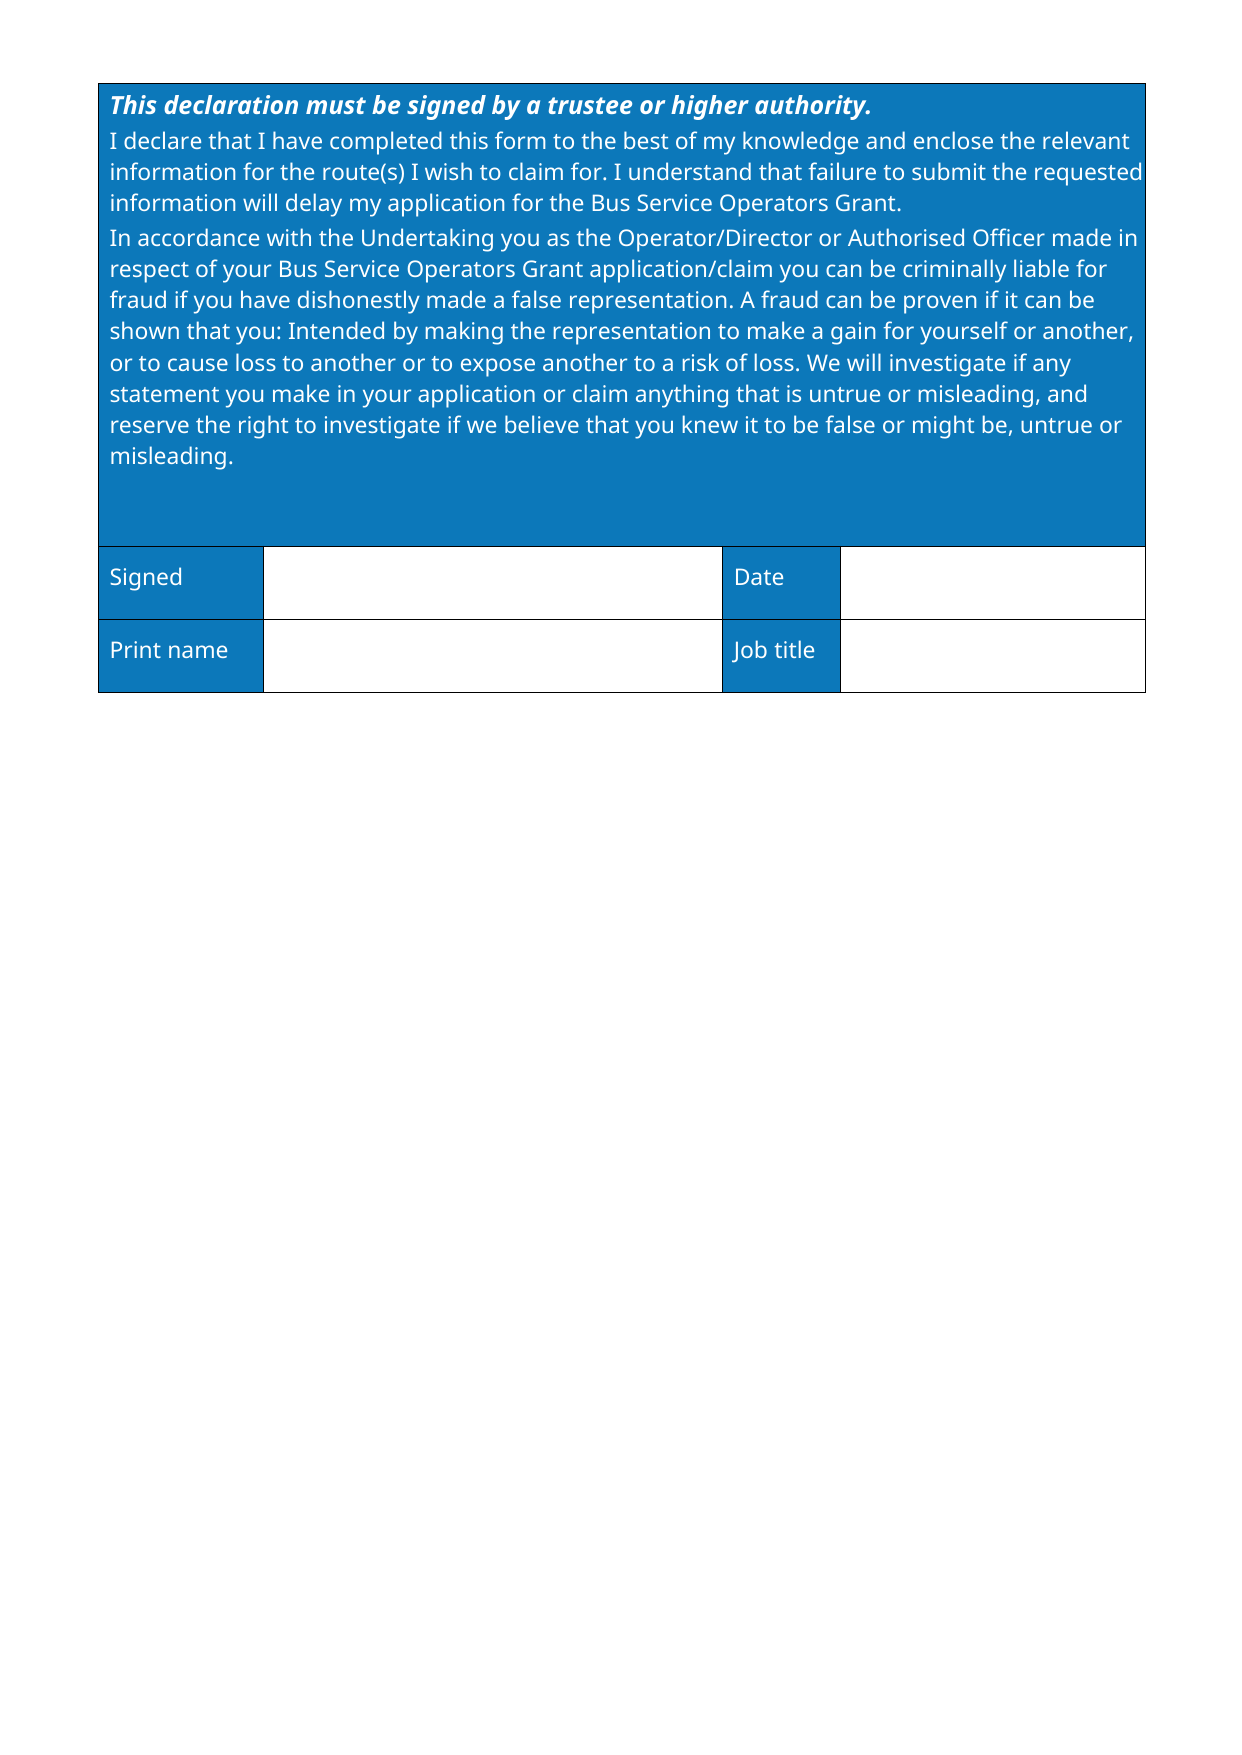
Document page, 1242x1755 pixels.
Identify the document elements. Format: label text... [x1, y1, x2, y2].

table_cell [264, 547, 722, 619]
table_cell Date [723, 547, 840, 619]
table_cell Print name [99, 620, 263, 692]
table_cell [841, 620, 1145, 692]
table_cell [841, 547, 1145, 619]
table_cell [264, 620, 722, 692]
table_cell Job title [723, 620, 840, 692]
table_cell Signed [99, 547, 263, 619]
table_cell This declaration must be signed by a trustee or higher authority. I declare that I have completed this form to the best of my knowledge and enclose the relevant information for the route(s) I wish to claim for. I understand that failure to submit the requested information will delay my application for the Bus Service Operators Grant. In accordance with the Undertaking you as the Operator/Director or Authorised Officer made in respect of your Bus Service Operators Grant application/claim you can be criminally liable for fraud if you have dishonestly made a false representation. A fraud can be proven if it can be shown that you: Intended by making the representation to make a gain for yourself or another, or to cause loss to another or to expose another to a risk of loss. We will investigate if any statement you make in your application or claim anything that is untrue or misleading, and reserve the right to investigate if we believe that you knew it to be false or might be, untrue or misleading. [99, 84, 1145, 546]
